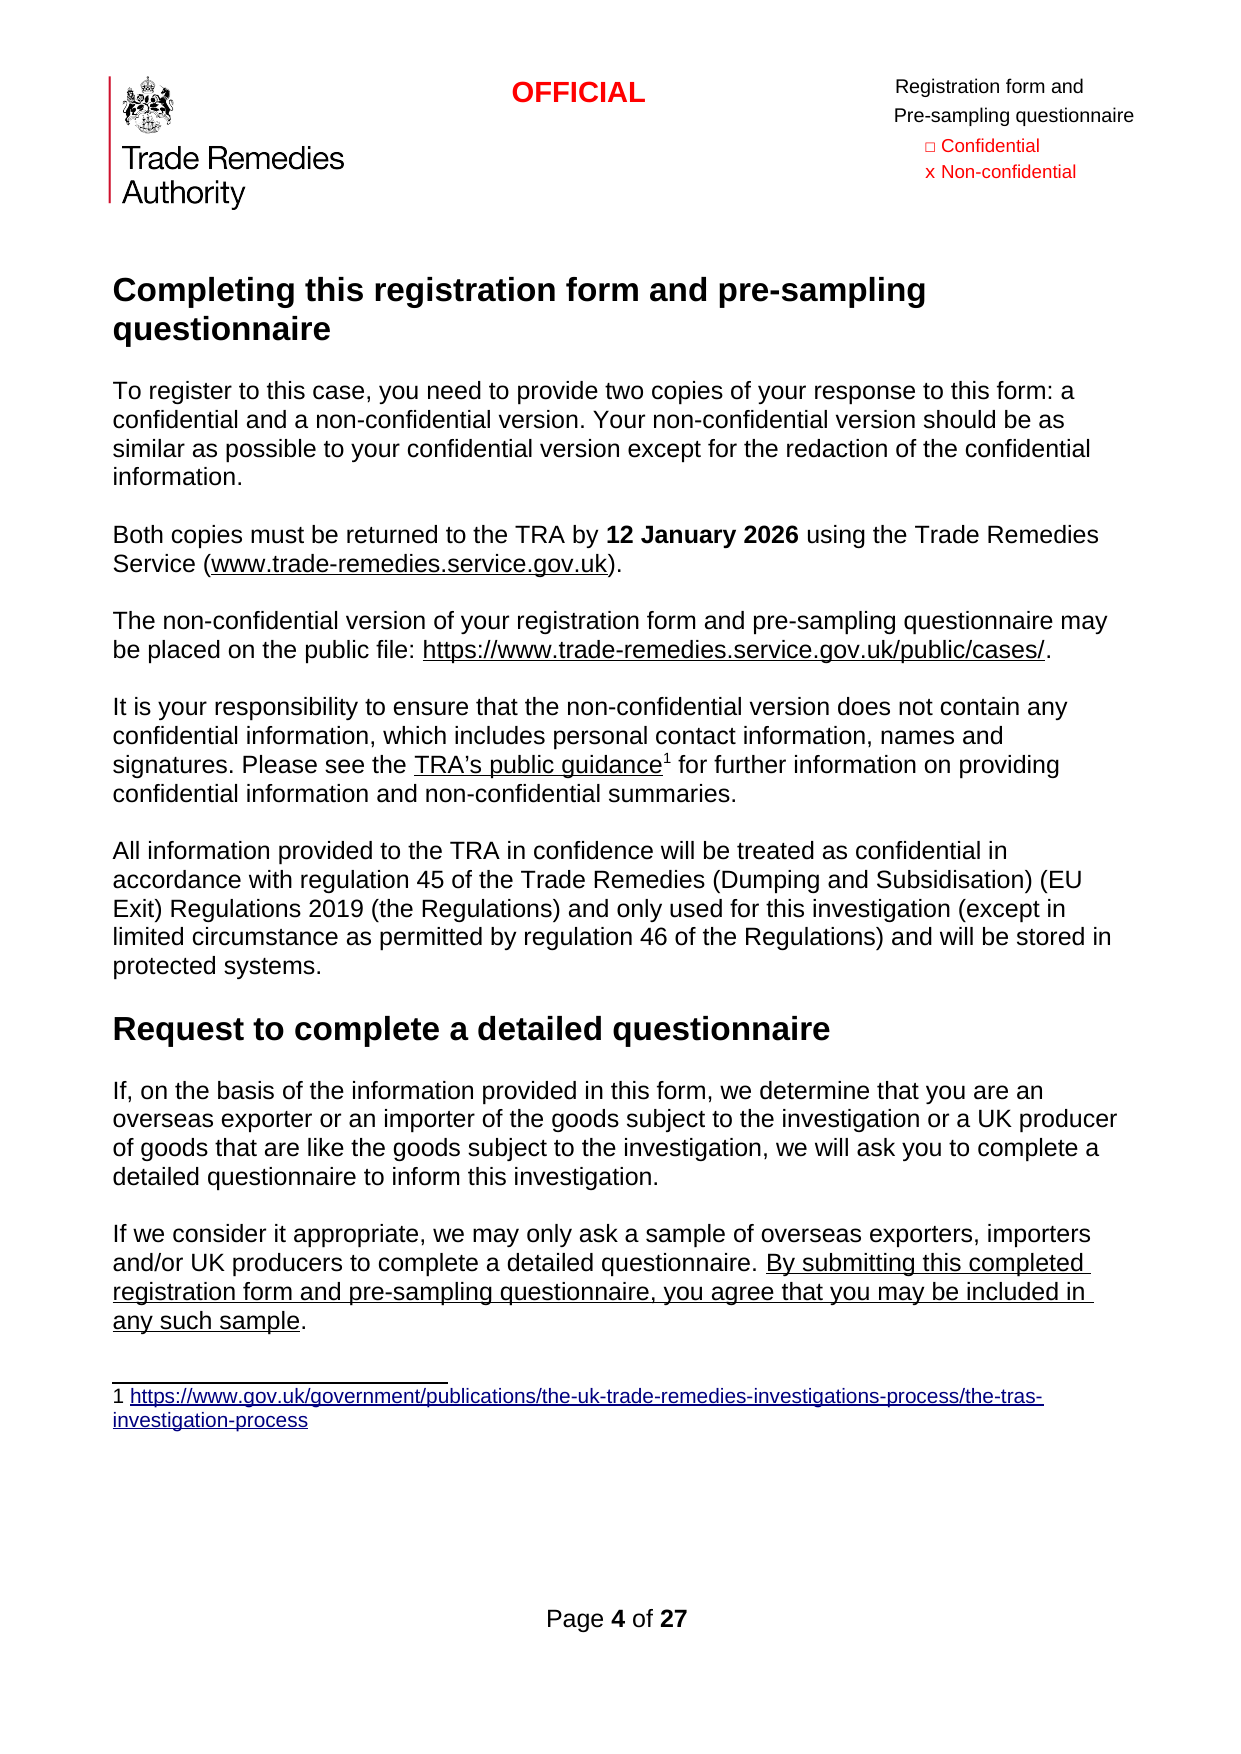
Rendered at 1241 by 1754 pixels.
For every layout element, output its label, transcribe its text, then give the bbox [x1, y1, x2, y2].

text It is your responsibility to ensure that the non-confidential version does not contain any confidential information, which includes personal contact information, names and signatures. Please see the TRA’s public guidance for further information on providing confidential information and non-confidential summaries. [112, 692, 1128, 807]
text If, on the basis of the information provided in this form, we determine that you are an overseas exporter or an importer of the goods subject to the investigation or a UK producer of goods that are like the goods subject to the investigation, we will ask you to complete a detailed questionnaire to inform this investigation. [112, 1076, 1128, 1191]
text To register to this case, you need to provide two copies of your response to this form: a confidential and a non-confidential version. Your non-confidential version should be as similar as possible to your confidential version except for the redaction of the confidential information. [112, 376, 1128, 491]
text https://www.gov.uk/government/publications/the-uk-trade-remedies-investigations-process/the-tras-investigation-process [112, 1383, 1128, 1431]
text All information provided to the TRA in confidence will be treated as confidential in accordance with regulation 45 of the Trade Remedies (Dumping and Subsidisation) (EU Exit) Regulations 2019 (the Regulations) and only used for this investigation (except in limited circumstance as permitted by regulation 46 of the Regulations) and will be stored in protected systems. [112, 836, 1128, 980]
text Both copies must be returned to the TRA by 12 January 2026 using the Trade Remedies Service (www.trade-remedies.service.gov.uk). [112, 520, 1128, 577]
text If we consider it appropriate, we may only ask a sample of overseas exporters, importers and/or UK producers to complete a detailed questionnaire. By submitting this completed registration form and pre-sampling questionnaire, you agree that you may be included in any such sample. [112, 1219, 1128, 1334]
text Request to complete a detailed questionnaire [112, 1008, 1128, 1047]
subtitle Completing this registration form and pre-sampling questionnaire [112, 270, 1128, 347]
text The non-confidential version of your registration form and pre-sampling questionnaire may be placed on the public file: https://www.trade-remedies.service.gov.uk/public/cases/. [112, 606, 1128, 663]
